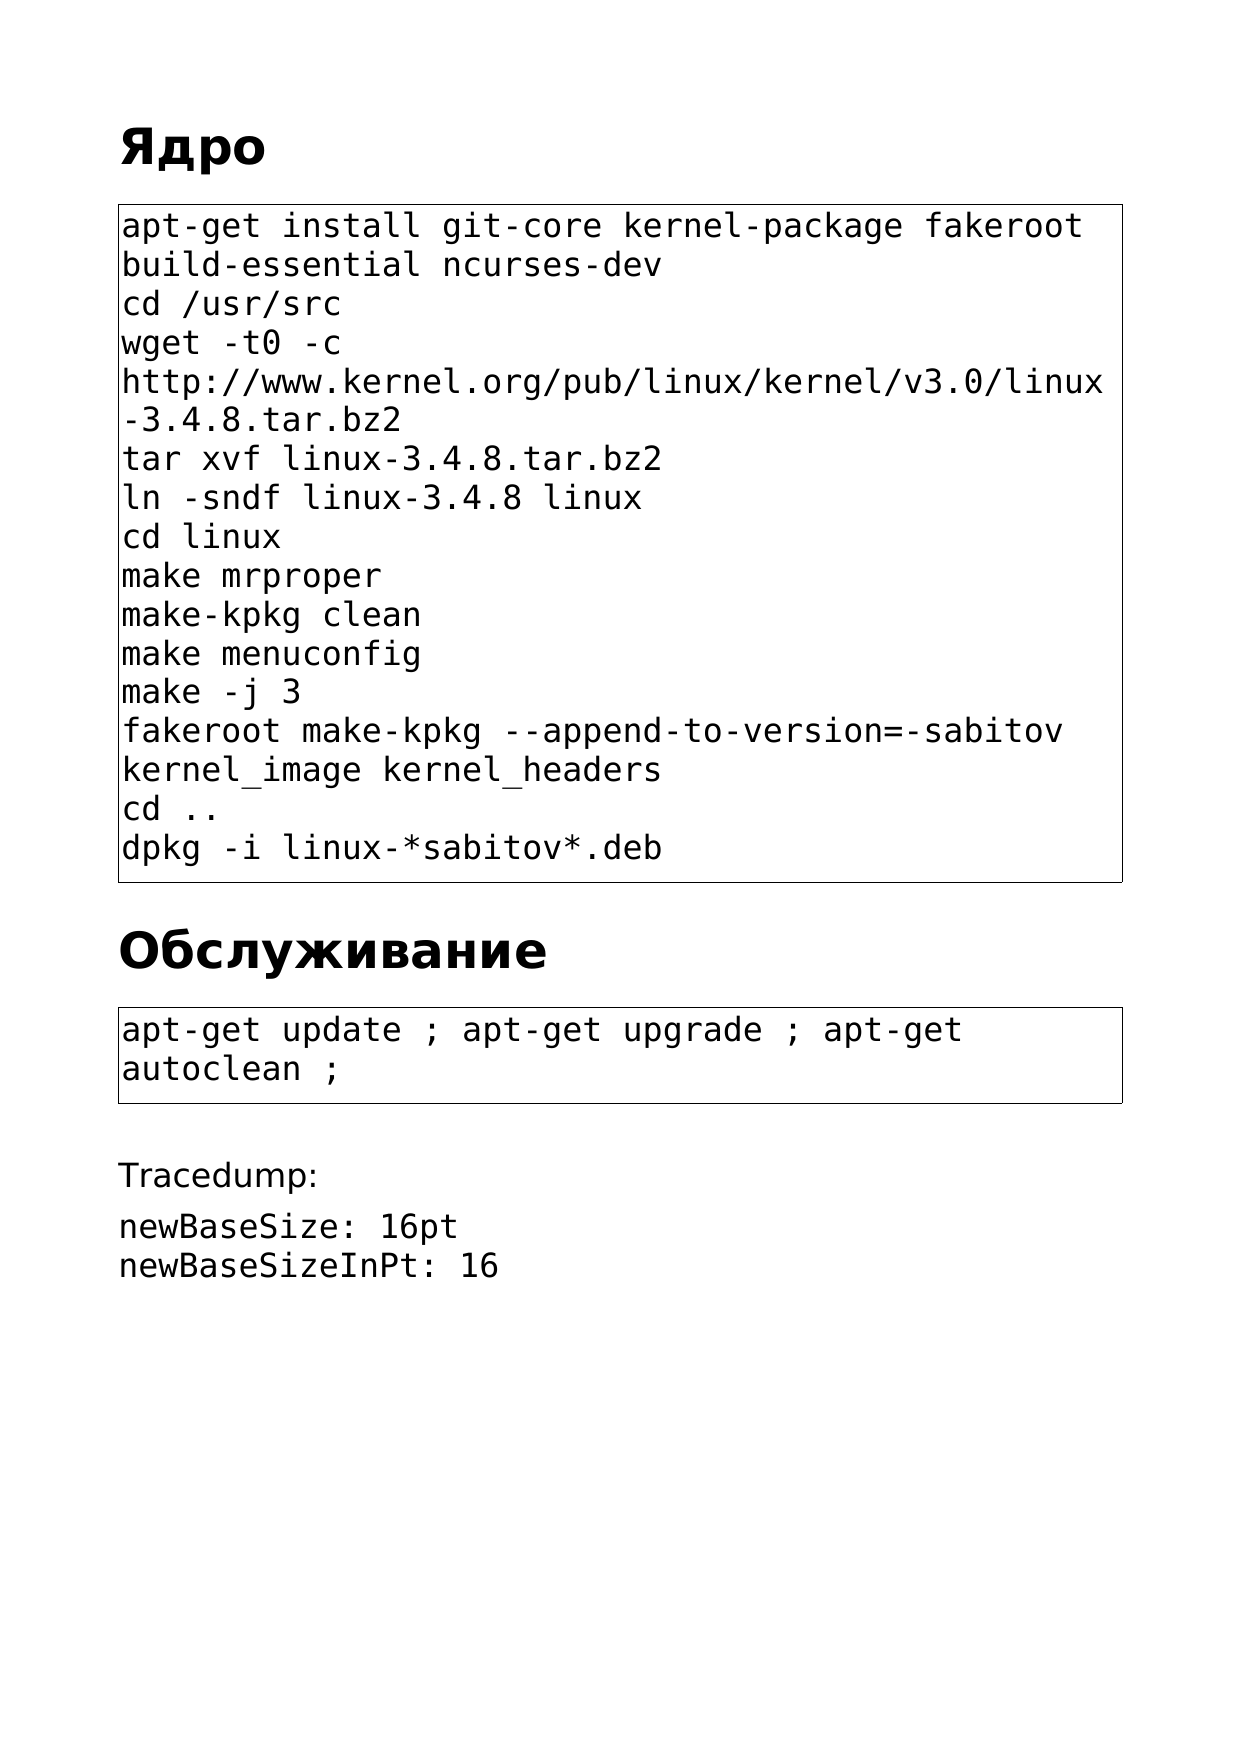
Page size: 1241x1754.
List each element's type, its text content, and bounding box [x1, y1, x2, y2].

table_header apt-get update ; apt-get upgrade ; apt-get autoclean ; [119, 1008, 1122, 1103]
subtitle Ядро [118, 118, 1122, 176]
text Tracedump: [118, 1118, 1122, 1195]
text newBaseSize: 16pt newBaseSizeInPt: 16 [118, 1208, 1122, 1286]
table_header apt-get install git-core kernel-package fakeroot build-essential ncurses-dev cd /usr/src wget -t0 -c http://www.kernel.org/pub/linux/kernel/v3.0/linux-3.4.8.tar.bz2 tar xvf linux-3.4.8.tar.bz2 ln -sndf linux-3.4.8 linux cd linux make mrproper make-kpkg clean make menuconfig make -j 3 fakeroot make-kpkg --append-to-version=-sabitov kernel_image kernel_headers cd .. dpkg -i linux-*sabitov*.deb [119, 205, 1122, 882]
subtitle Обслуживание [118, 922, 1122, 980]
